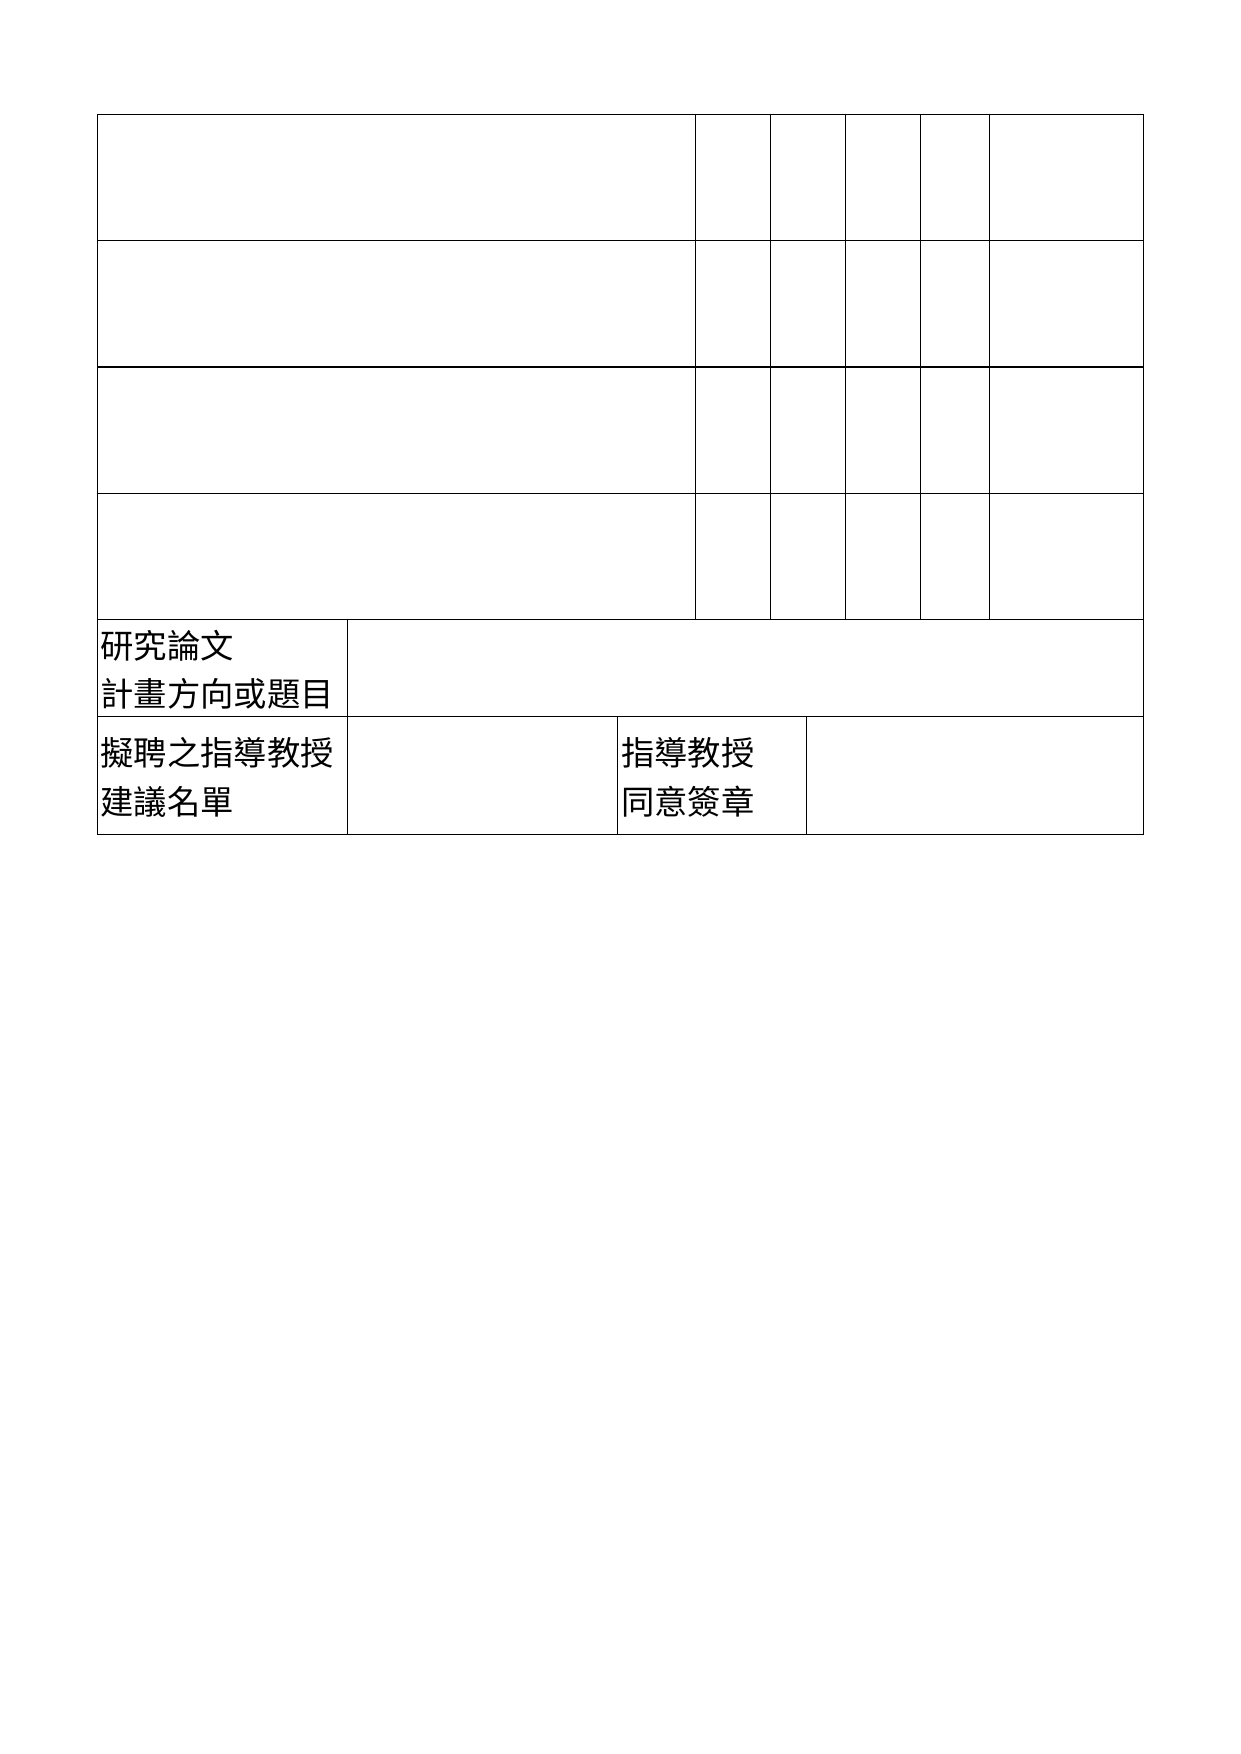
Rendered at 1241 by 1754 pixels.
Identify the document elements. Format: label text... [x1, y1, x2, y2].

table_cell 指導教授 同意簽章 [618, 717, 806, 834]
table_cell [990, 115, 1143, 240]
table_cell [98, 115, 695, 240]
table_cell [348, 717, 617, 834]
table_cell [771, 241, 845, 366]
table_cell [696, 115, 770, 240]
table_cell [846, 115, 920, 240]
table_cell [771, 494, 845, 618]
table_cell [846, 368, 920, 492]
table_cell [846, 494, 920, 618]
table_cell [348, 620, 1143, 716]
table_cell [696, 494, 770, 618]
table_cell 研究論文 計畫方向或題目 [98, 620, 347, 716]
table_cell [990, 368, 1143, 492]
table_cell [990, 494, 1143, 618]
table_cell [921, 494, 989, 618]
table_cell [696, 241, 770, 366]
table_cell [921, 115, 989, 240]
table_cell [807, 717, 1143, 834]
table_cell [98, 494, 695, 618]
table_cell [846, 241, 920, 366]
table_cell [921, 368, 989, 492]
table_cell [98, 241, 695, 366]
table_cell [98, 368, 695, 492]
table_cell [771, 368, 845, 492]
table_cell [921, 241, 989, 366]
table_cell [696, 368, 770, 492]
table_cell [771, 115, 845, 240]
table_cell 擬聘之指導教授建議名單 [98, 717, 347, 834]
table_cell [990, 241, 1143, 366]
